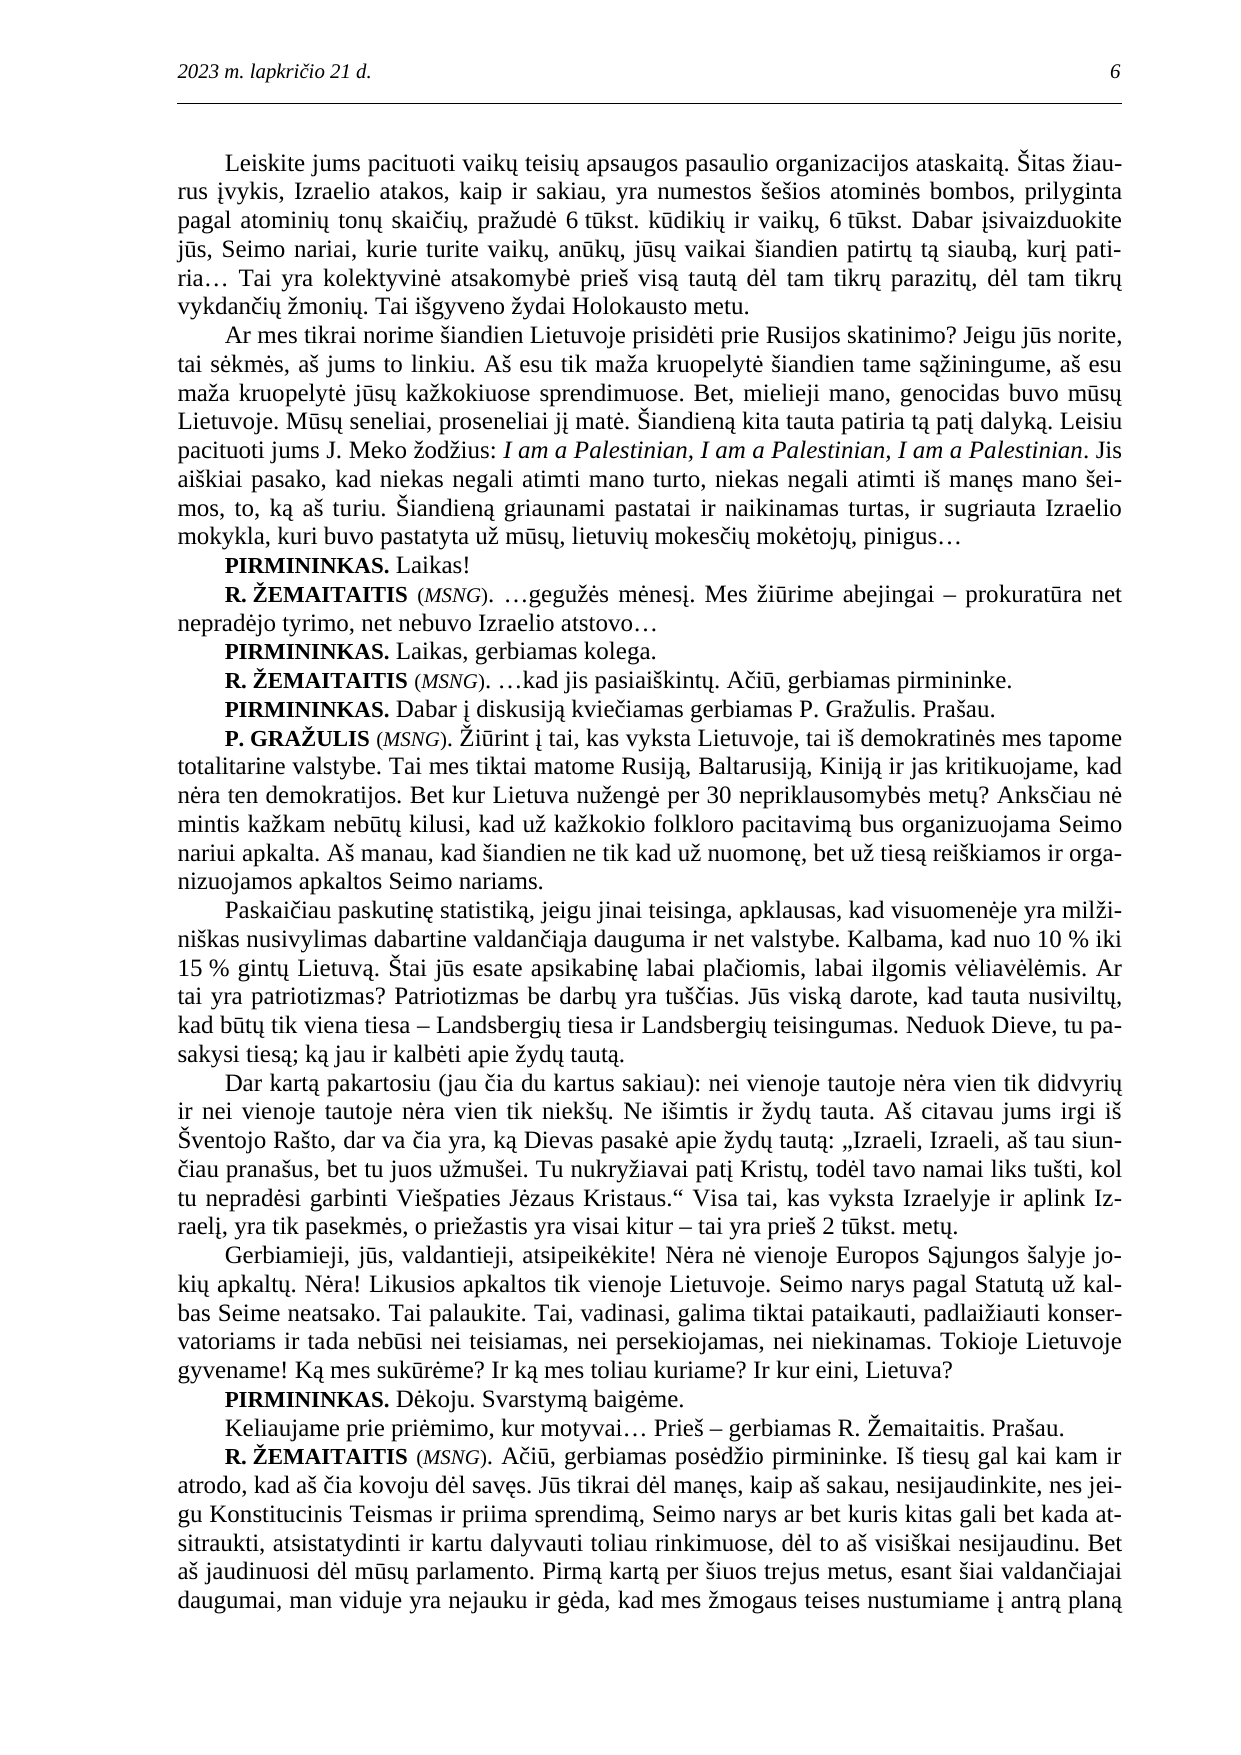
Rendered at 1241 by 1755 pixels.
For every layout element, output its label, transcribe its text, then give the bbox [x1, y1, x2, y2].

text Leis­ki­te jums pa­ci­tuo­ti vai­kų tei­sių ap­sau­gos pa­sau­lio or­ga­ni­za­ci­jos ata­skai­tą. Ši­tas žiau­rus įvy­kis, Iz­ra­e­lio ata­kos, kaip ir sa­kiau, yra nu­mes­tos še­šios ato­mi­nės bom­bos, pri­ly­gin­ta pa­gal ato­mi­nių to­nų skai­čių, pra­žu­dė 6 tūkst. kū­di­kių ir vai­kų, 6 tūkst. Da­bar įsi­vaiz­duo­ki­te jūs, Sei­mo na­riai, ku­rie tu­ri­te vai­kų, anū­kų, jū­sų vai­kai šian­dien pa­tir­tų tą siau­bą, ku­rį pa­ti­ria… Tai yra ko­lek­ty­vi­nė at­sa­ko­my­bė prieš vi­są tau­tą dėl tam tik­rų pa­ra­zi­tų, dėl tam tik­rų vyk­dan­čių žmo­nių. Tai iš­gy­ve­no žy­dai Ho­lo­kaus­to me­tu. [177, 148, 1122, 320]
text R. ŽEMAITAITIS (MSNG). Ačiū, ger­bia­mas po­sė­džio pir­mi­nin­ke. Iš tie­sų gal kai kam ir at­ro­do, kad aš čia ko­vo­ju dėl sa­vęs. Jūs tik­rai dėl ma­nęs, kaip aš sa­kau, ne­si­jau­din­ki­te, nes jei­gu Kon­sti­tu­ci­nis Teis­mas ir pri­ima spren­di­mą, Sei­mo na­rys ar bet ku­ris ki­tas ga­li bet ka­da at­si­trauk­ti, at­si­sta­ty­din­ti ir kar­tu da­ly­vau­ti to­liau rin­ki­muo­se, dėl to aš vi­siš­kai ne­si­jau­di­nu. Bet aš jau­di­nuo­si dėl mū­sų par­la­men­to. Pir­mą kar­tą per šiuos tre­jus me­tus, esant šiai val­dan­čia­jai dau­gu­mai, man vi­du­je yra ne­jau­ku ir gė­da, kad mes žmo­gaus tei­ses nu­stu­mia­me į an­trą pla­ną [177, 1441, 1122, 1614]
text PIRMININKAS. Da­bar į dis­ku­si­ją kvie­čia­mas ger­bia­mas P. Gra­žu­lis. Pra­šau. [177, 694, 1122, 723]
text PIRMININKAS. Dė­ko­ju. Svars­ty­mą bai­gė­me. [177, 1384, 1122, 1413]
text PIRMININKAS. Lai­kas, ger­bia­mas ko­le­ga. [177, 636, 1122, 665]
text Pa­skai­čiau pas­ku­ti­nę sta­tis­ti­ką, jei­gu ji­nai tei­sin­ga, ap­klau­sas, kad vi­suo­me­nė­je yra mil­ži­niš­kas nu­si­vy­li­mas da­bar­ti­ne val­dan­či­ą­ja dau­gu­ma ir net vals­ty­be. Kal­ba­ma, kad nuo 10 % iki 15 % gin­tų Lie­tu­vą. Štai jūs esa­te ap­si­ka­bi­nę la­bai pla­čio­mis, la­bai il­go­mis vė­lia­vė­lė­mis. Ar tai yra pa­trio­tiz­mas? Pa­trio­tiz­mas be dar­bų yra tuš­čias. Jūs vis­ką da­ro­te, kad tau­ta nu­si­vil­tų, kad bū­tų tik vie­na tie­sa – Land­sber­gių tie­sa ir Land­sber­gių tei­sin­gu­mas. Ne­duok Die­ve, tu pa­sa­ky­si tie­są; ką jau ir kal­bė­ti apie žy­dų tau­tą. [177, 895, 1122, 1068]
text Ger­bia­mie­ji, jūs, val­dan­tie­ji, at­si­pei­kė­ki­te! Nė­ra nė vie­no­je Eu­ro­pos Są­jun­gos ša­ly­je jo­kių ap­kal­tų. Nė­ra! Li­ku­sios ap­kal­tos tik vie­no­je Lie­tu­vo­je. Sei­mo na­rys pa­gal Sta­tu­tą už kal­bas Sei­me ne­at­sa­ko. Tai pa­lau­ki­te. Tai, va­di­na­si, ga­li­ma tik­tai pa­tai­kau­ti, pad­lai­žiau­ti kon­ser­va­to­riams ir ta­da ne­bū­si nei tei­sia­mas, nei per­se­kio­ja­mas, nei nie­ki­na­mas. To­kio­je Lie­tu­vo­je gy­ve­na­me! Ką mes su­kū­rė­me? Ir ką mes to­liau ku­ria­me? Ir kur ei­ni, Lie­tu­va? [177, 1240, 1122, 1384]
text Dar kar­tą pa­kar­to­siu (jau čia du kar­tus sa­kiau): nei vie­no­je tau­to­je nė­ra vien tik did­vy­rių ir nei vie­no­je tau­to­je nė­ra vien tik niek­šų. Ne iš­im­tis ir žy­dų tau­ta. Aš ci­ta­vau jums ir­gi iš Šven­to­jo Raš­to, dar va čia yra, ką Die­vas pa­sa­kė apie žy­dų tau­tą: „Iz­ra­e­li, Iz­ra­e­li, aš tau siun­čiau pra­na­šus, bet tu juos už­mu­šei. Tu nu­kry­žia­vai pa­tį Kris­tų, to­dėl ta­vo na­mai liks tuš­ti, kol tu ne­pra­dė­si gar­bin­ti Vieš­pa­ties Jė­zaus Kris­taus.“ Vi­sa tai, kas vyks­ta Iz­ra­e­ly­je ir ap­link Iz­raelį, yra tik pa­sek­mės, o prie­žas­tis yra vi­sai ki­tur – tai yra prieš 2 tūkst. me­tų. [177, 1068, 1122, 1240]
text R. ŽEMAITAITIS (MSNG). …kad jis pa­si­aiš­kin­tų. Ačiū, ger­bia­mas pir­mi­nin­ke. [177, 665, 1122, 694]
text Ke­liau­ja­me prie pri­ėmi­mo, kur mo­ty­vai… Prieš – ger­bia­mas R. Že­mai­tai­tis. Pra­šau. [177, 1413, 1122, 1441]
text R. ŽEMAITAITIS (MSNG). …ge­gu­žės mė­ne­sį. Mes žiū­ri­me abe­jin­gai – pro­ku­ra­tū­ra net ne­pra­dė­jo ty­ri­mo, net ne­bu­vo Iz­ra­e­lio at­sto­vo… [177, 579, 1122, 636]
text Ar mes tik­rai no­ri­me šian­dien Lie­tu­vo­je pri­si­dė­ti prie Ru­si­jos ska­ti­ni­mo? Jei­gu jūs no­ri­te, tai sėk­mės, aš jums to lin­kiu. Aš esu tik ma­ža kruo­pe­ly­tė šian­dien ta­me są­ži­nin­gu­me, aš esu ma­ža kruo­pe­ly­tė jū­sų kaž­ko­kiuo­se spren­di­muo­se. Bet, mie­lie­ji ma­no, ge­no­ci­das bu­vo mū­sų Lie­tu­vo­je. Mū­sų se­ne­liai, pro­se­ne­liai jį ma­tė. Šian­die­ną ki­ta tau­ta pa­ti­ria tą pa­tį da­ly­ką. Lei­siu pa­ci­tuo­ti jums J. Me­ko žo­džius: I am a Pa­les­ti­nian, I am a Pa­les­ti­nian, I am a Pa­les­ti­nian. Jis aiš­kiai pa­sa­ko, kad nie­kas ne­ga­li at­im­ti ma­no tur­to, nie­kas ne­ga­li at­im­ti iš ma­nęs ma­no šei­mos, to, ką aš tu­riu. Šian­die­ną griau­na­mi pa­sta­tai ir nai­ki­na­mas tur­tas, ir su­griau­ta Iz­ra­e­lio mo­kyk­la, ku­ri bu­vo pa­sta­ty­ta už mū­sų, lie­tu­vių mo­kes­čių mo­kė­to­jų, pi­ni­gus… [177, 320, 1122, 550]
text PIRMININKAS. Lai­kas! [177, 550, 1122, 579]
text P. GRAŽULIS (MSNG). Žiū­rint į tai, kas vyks­ta Lie­tu­vo­je, tai iš de­mo­kra­tinės mes ta­po­me to­ta­li­ta­ri­ne vals­ty­be. Tai mes tik­tai ma­to­me Ru­si­ją, Bal­ta­ru­si­ją, Ki­ni­ją ir jas kri­ti­kuo­ja­me, kad nė­ra ten de­mo­kra­tijos. Bet kur Lie­tu­va nu­žen­gė per 30 ne­pri­klau­so­my­bės me­tų? Anks­čiau nė min­tis kaž­kam ne­bū­tų ki­lu­si, kad už kaž­ko­kio fol­klo­ro pa­ci­ta­vi­mą bus or­ga­ni­zuo­ja­ma Sei­mo na­riui ap­kal­ta. Aš ma­nau, kad šian­dien ne tik kad už nuo­mo­nę, bet už tie­są reiš­kia­mos ir or­ga­ni­zuo­ja­mos ap­kal­tos Sei­mo na­riams. [177, 723, 1122, 895]
